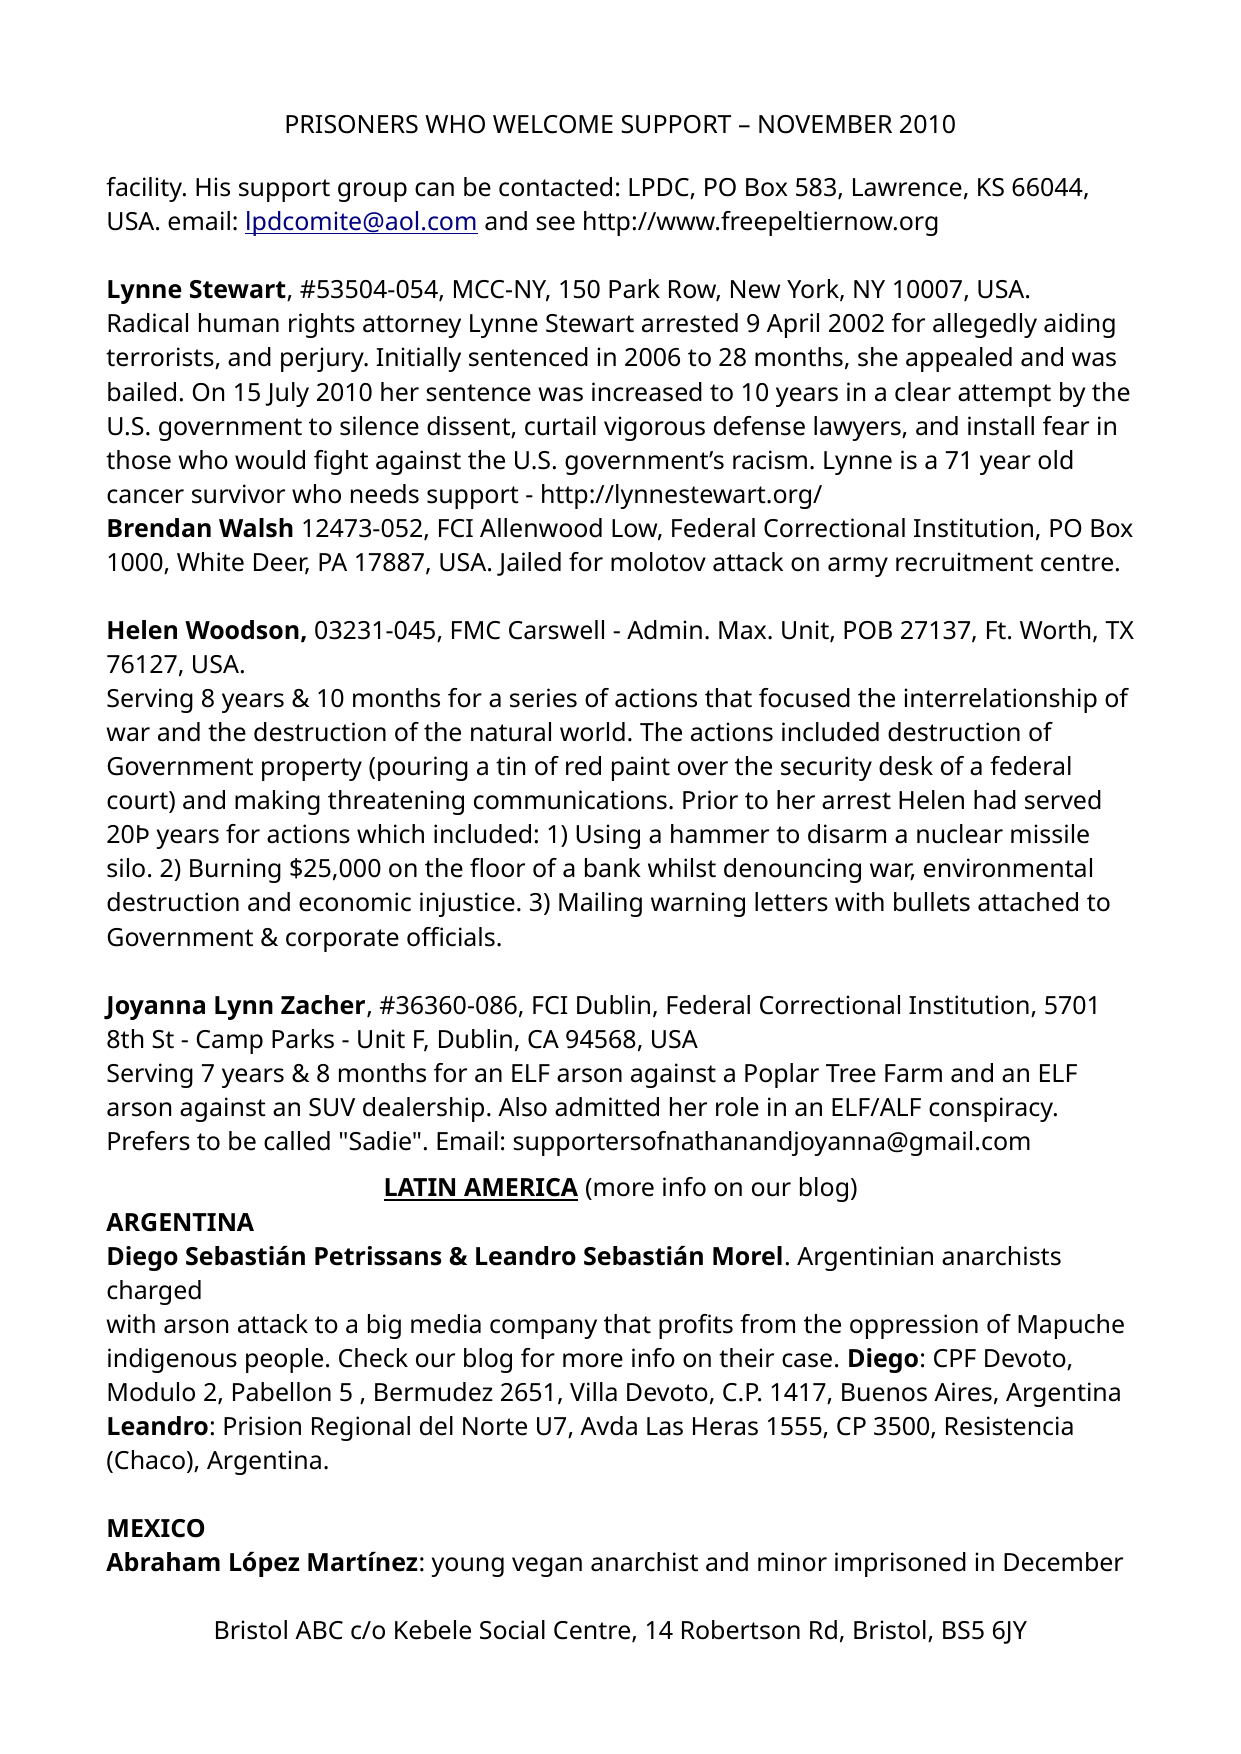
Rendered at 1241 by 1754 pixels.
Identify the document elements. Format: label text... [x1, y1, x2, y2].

text Abraham López Martínez: young vegan anarchist and minor imprisoned in December [106, 1545, 1134, 1579]
text Modulo 2, Pabellon 5 , Bermudez 2651, Villa Devoto, C.P. 1417, Buenos Aires, Argentina [106, 1374, 1134, 1408]
text indigenous people. Check our blog for more info on their case. Diego: CPF Devoto, [106, 1340, 1134, 1374]
text (Chaco), Argentina. [106, 1443, 1134, 1477]
text Diego Sebastián Petrissans & Leandro Sebastián Morel. Argentinian anarchists charged [106, 1238, 1134, 1306]
text facility. His support group can be contacted: LPDC, PO Box 583, Lawrence, KS 66044, USA. email: lpdcomite@aol.com and see http://www.freepeltiernow.org Lynne Stewart, #53504-054, MCC-NY, 150 Park Row, New York, NY 10007, USA. Radical human rights attorney Lynne Stewart arrested 9 April 2002 for allegedly aiding terrorists, and perjury. Initially sentenced in 2006 to 28 months, she appealed and was bailed. On 15 July 2010 her sentence was increased to 10 years in a clear attempt by the U.S. government to silence dissent, curtail vigorous defense lawyers, and install fear in those who would fight against the U.S. government’s racism. Lynne is a 71 year old cancer survivor who needs support - http://lynnestewart.org/ Brendan Walsh 12473-052, FCI Allenwood Low, Federal Correctional Institution, PO Box 1000, White Deer, PA 17887, USA. Jailed for molotov attack on army recruitment centre. Helen Woodson, 03231-045, FMC Carswell - Admin. Max. Unit, POB 27137, Ft. Worth, TX 76127, USA. Serving 8 years & 10 months for a series of actions that focused the interrelationship of war and the destruction of the natural world. The actions included destruction of Government property (pouring a tin of red paint over the security desk of a federal court) and making threatening communications. Prior to her arrest Helen had served 20Þ years for actions which included: 1) Using a hammer to disarm a nuclear missile silo. 2) Burning $25,000 on the floor of a bank whilst denouncing war, environmental destruction and economic injustice. 3) Mailing warning letters with bullets attached to Government & corporate officials. Joyanna Lynn Zacher, #36360-086, FCI Dublin, Federal Correctional Institution, 5701 8th St - Camp Parks - Unit F, Dublin, CA 94568, USA Serving 7 years & 8 months for an ELF arson against a Poplar Tree Farm and an ELF arson against an SUV dealership. Also admitted her role in an ELF/ALF conspiracy. Prefers to be called "Sadie". Email: supportersofnathanandjoyanna@gmail.com [106, 170, 1134, 1158]
text Leandro: Prision Regional del Norte U7, Avda Las Heras 1555, CP 3500, Resistencia [106, 1408, 1134, 1443]
text ARGENTINA [106, 1204, 1134, 1238]
text MEXICO [106, 1511, 1134, 1545]
text with arson attack to a big media company that profits from the oppression of Mapuche [106, 1306, 1134, 1340]
text LATIN AMERICA (more info on our blog) [106, 1170, 1134, 1204]
